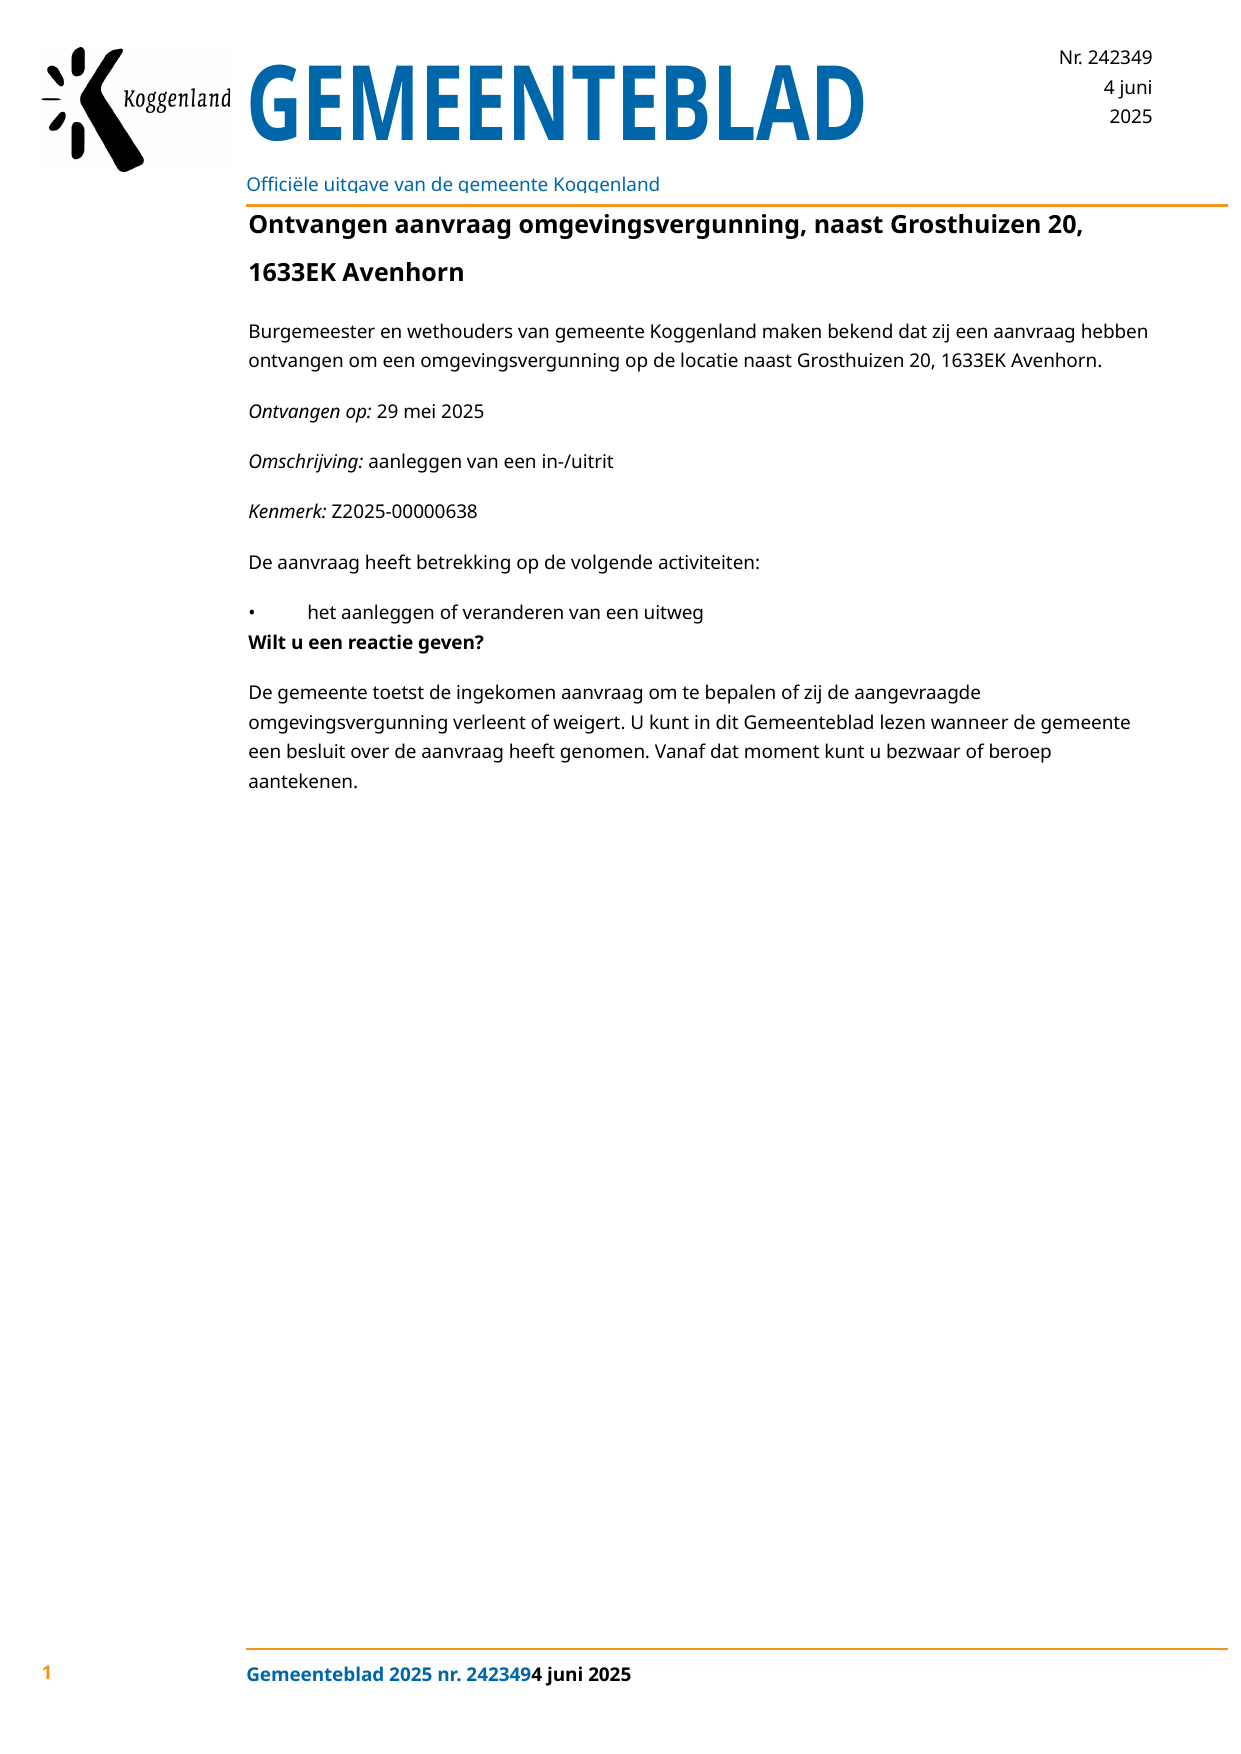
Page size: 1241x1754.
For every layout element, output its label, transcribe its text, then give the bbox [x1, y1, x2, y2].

list het aanleggen of veranderen van een uitweg [248, 599, 1152, 625]
text De aanvraag heeft betrekking op de volgende activiteiten: [248, 549, 1152, 575]
text Kenmerk: Z2025-00000638 [248, 499, 1152, 524]
text Wilt u een reactie geven? [248, 629, 1152, 655]
text Ontvangen op: 29 mei 2025 [248, 398, 1152, 424]
text Burgemeester en wethouders van gemeente Koggenland maken bekend dat zij een aanvraag hebben ontvangen om een omgevingsvergunning op de locatie naast Grosthuizen 20, 1633EK Avenhorn. [248, 318, 1152, 373]
text Omschrijving: aanleggen van een in-/uitrit [248, 448, 1152, 474]
text De gemeente toetst de ingekomen aanvraag om te bepalen of zij de aangevraagde omgevingsvergunning verleent of weigert. U kunt in dit Gemeenteblad lezen wanneer de gemeente een besluit over de aanvraag heeft genomen. Vanaf dat moment kunt u bezwaar of beroep aantekenen. [248, 679, 1152, 794]
picture [41, 47, 231, 172]
text Ontvangen aanvraag omgevingsvergunning, naast Grosthuizen 20, 1633EK Avenhorn [248, 207, 1152, 288]
